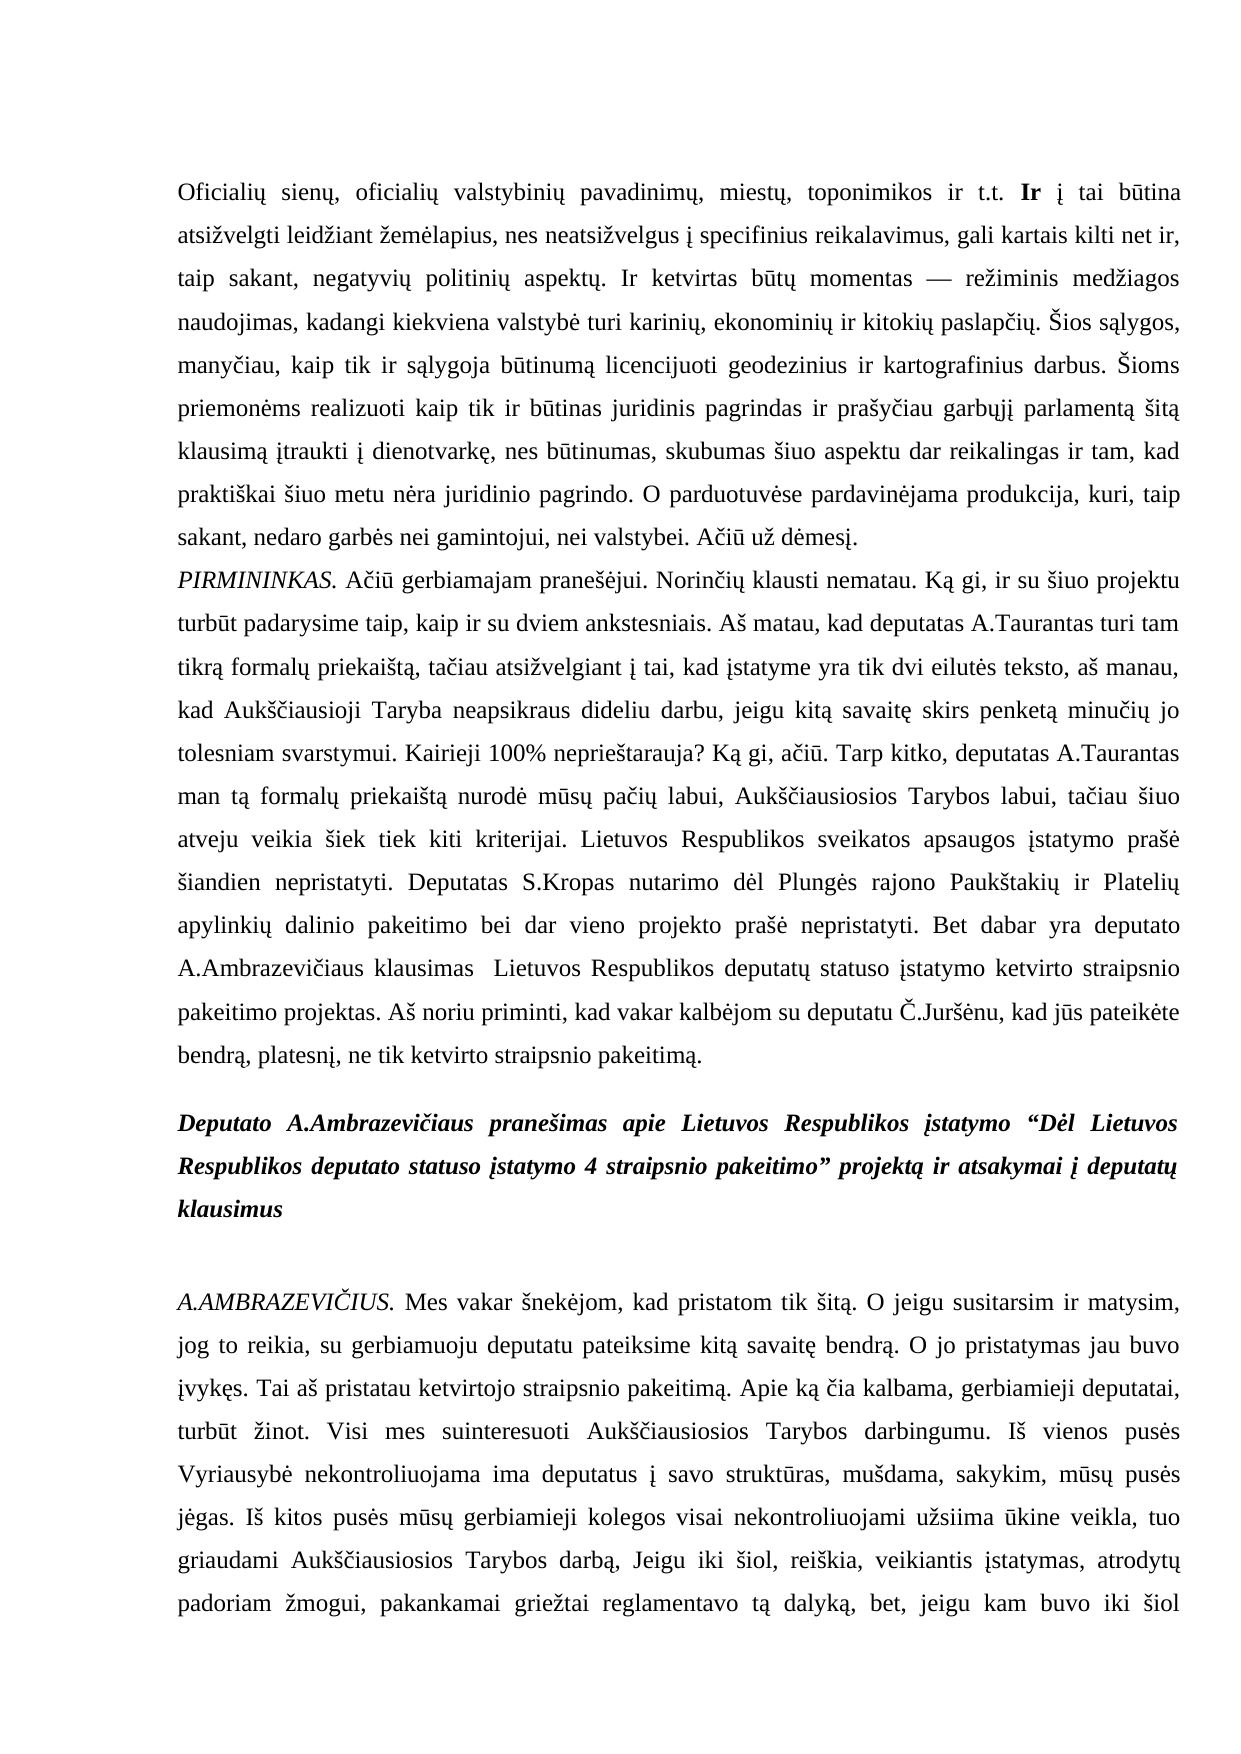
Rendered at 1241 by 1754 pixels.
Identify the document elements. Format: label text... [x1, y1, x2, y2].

text Oficialių sienų, oficialių valstybinių pavadinimų, miestų, toponimikos ir t.t. Ir į tai būtina atsižvelgti leidžiant žemėlapius, nes neatsižvelgus į specifinius reikalavimus, gali kartais kilti net ir, taip sakant, negatyvių politinių aspektų. Ir ketvirtas būtų momentas — režiminis medžiagos naudojimas, kadangi kiekviena valstybė turi karinių, ekonominių ir kitokių paslapčių. Šios sąlygos, manyčiau, kaip tik ir sąlygoja būtinumą licencijuoti geodezinius ir kartografinius darbus. Šioms priemonėms realizuoti kaip tik ir būtinas juridinis pagrindas ir prašyčiau garbųjį parlamentą šitą klausimą įtraukti į dienotvarkę, nes būtinumas, skubumas šiuo aspektu dar reikalingas ir tam, kad praktiškai šiuo metu nėra juridinio pagrindo. O parduotuvėse pardavinėjama produkcija, kuri, taip sakant, nedaro garbės nei gamintojui, nei valstybei. Ačiū už dėmesį. [177, 177, 1181, 551]
text A.AMBRAZEVIČIUS. Mes vakar šnekėjom, kad pristatom tik šitą. O jeigu susitarsim ir matysim, jog to reikia, su gerbiamuoju deputatu pateiksime kitą savaitę bendrą. O jo pristatymas jau buvo įvykęs. Tai aš pristatau ketvirtojo straipsnio pakeitimą. Apie ką čia kalbama, gerbiamieji deputatai, turbūt žinot. Visi mes suinteresuoti Aukščiausiosios Tarybos darbingumu. Iš vienos pusės Vyriausybė nekontroliuojama ima deputatus į savo struktūras, mušdama, sakykim, mūsų pusės jėgas. Iš kitos pusės mūsų gerbiamieji kolegos visai nekontroliuojami užsiima ūkine veikla, tuo griaudami Aukščiausiosios Tarybos darbą, Jeigu iki šiol, reiškia, veikiantis įstatymas, atrodytų padoriam žmogui, pakankamai griežtai reglamentavo tą dalyką, bet, jeigu kam buvo iki šiol [177, 1287, 1181, 1617]
subtitle Deputato A.Ambrazevičiaus pranešimas apie Lietuvos Respublikos įstatymo “Dėl Lietuvos Respublikos deputato statuso įstatymo 4 straipsnio pakeitimo” projektą ir atsakymai į deputatų klausimus [177, 1108, 1181, 1223]
text PIRMININKAS. Ačiū gerbiamajam pranešėjui. Norinčių klausti nematau. Ką gi, ir su šiuo projektu turbūt padarysime taip, kaip ir su dviem ankstesniais. Aš matau, kad deputatas A.Taurantas turi tam tikrą formalų priekaištą, tačiau atsižvelgiant į tai, kad įstatyme yra tik dvi eilutės teksto, aš manau, kad Aukščiausioji Taryba neapsikraus dideliu darbu, jeigu kitą savaitę skirs penketą minučių jo tolesniam svarstymui. Kairieji 100% neprieštarauja? Ką gi, ačiū. Tarp kitko, deputatas A.Taurantas man tą formalų priekaištą nurodė mūsų pačių labui, Aukščiausiosios Tarybos labui, tačiau šiuo atveju veikia šiek tiek kiti kriterijai. Lietuvos Respublikos sveikatos apsaugos įstatymo prašė šiandien nepristatyti. Deputatas S.Kropas nutarimo dėl Plungės rajono Paukštakių ir Platelių apylinkių dalinio pakeitimo bei dar vieno projekto prašė nepristatyti. Bet dabar yra deputato A.Ambrazevičiaus klausimas Lietuvos Respublikos deputatų statuso įstatymo ketvirto straipsnio pakeitimo projektas. Aš noriu priminti, kad vakar kalbėjom su deputatu Č.Juršėnu, kad jūs pateikėte bendrą, platesnį, ne tik ketvirto straipsnio pakeitimą. [177, 565, 1181, 1068]
